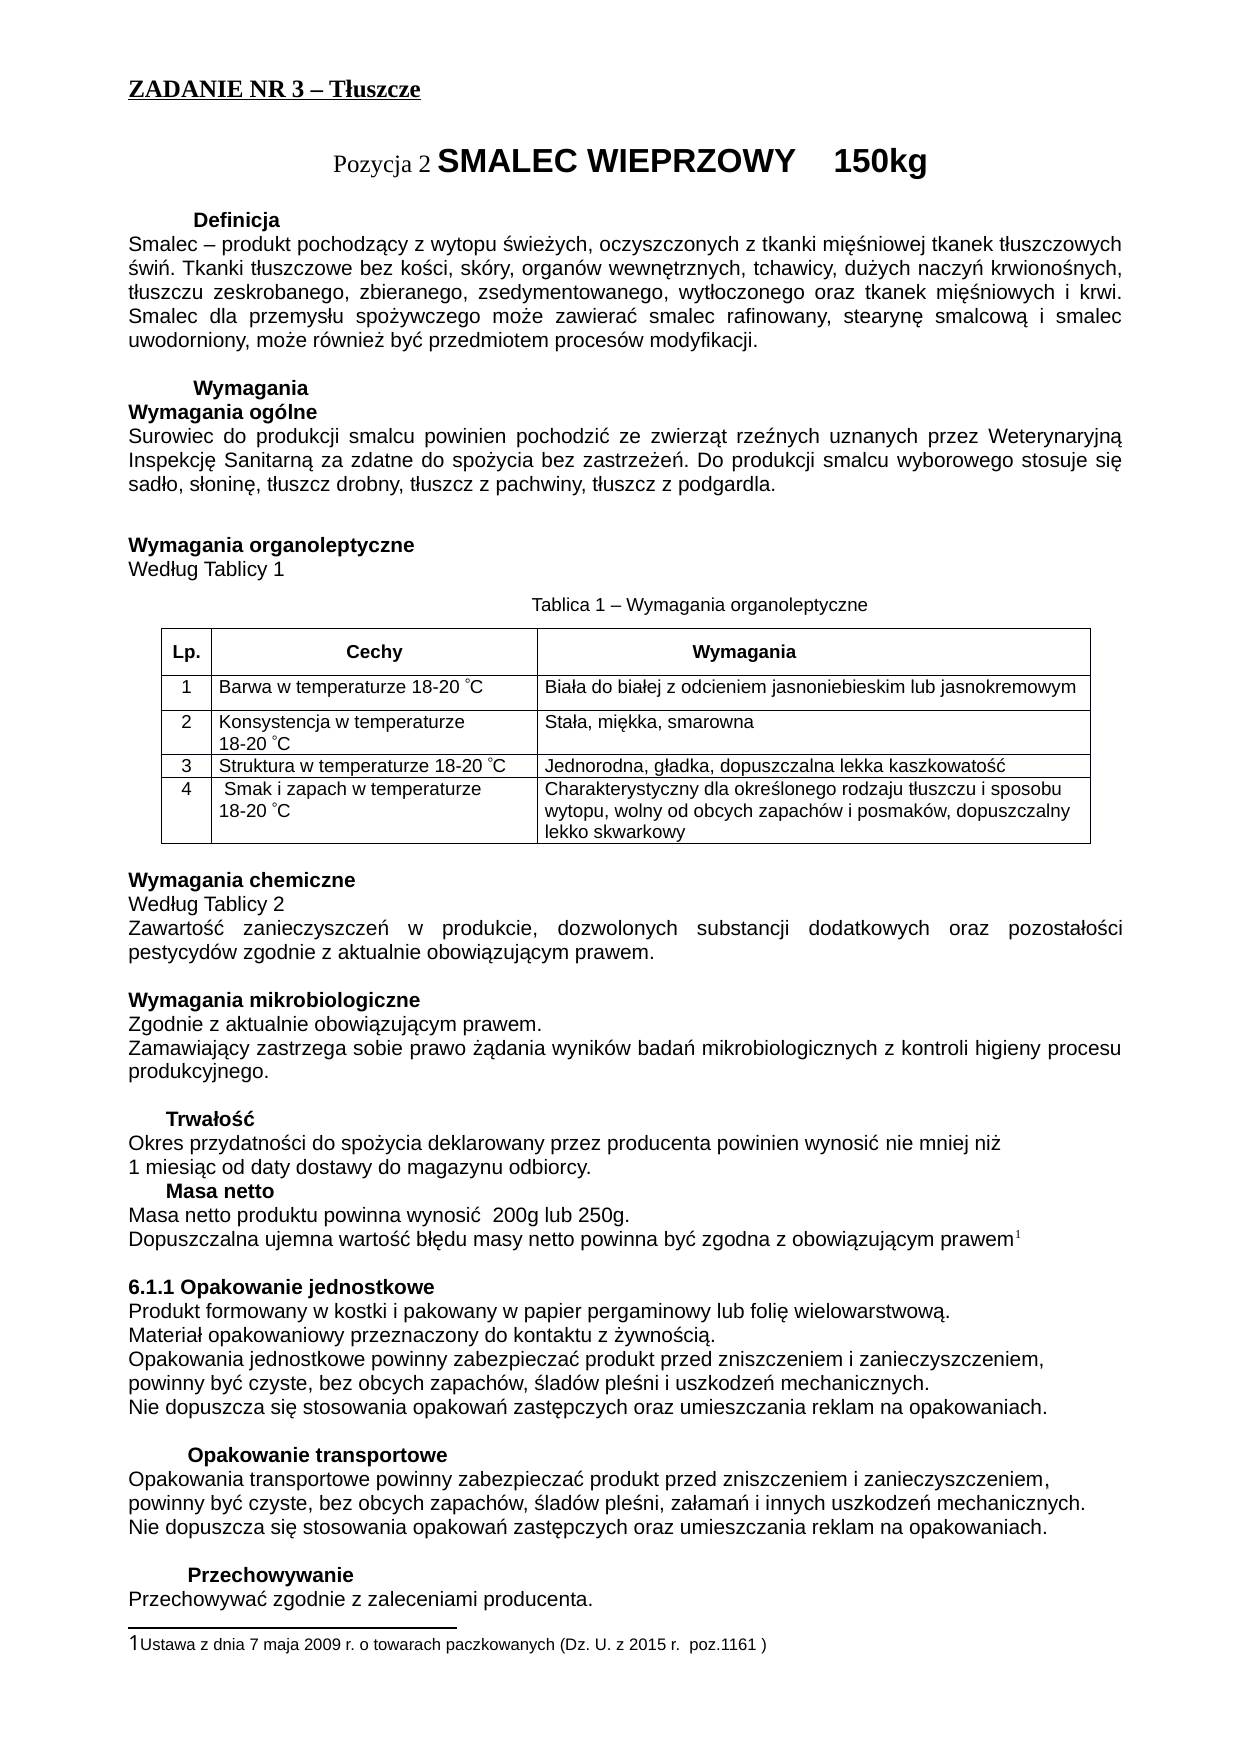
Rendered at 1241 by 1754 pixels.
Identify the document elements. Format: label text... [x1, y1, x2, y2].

text ZADANIE NR 3 – Tłuszcze [128, 74, 1123, 102]
table_cell Biała do białej z odcieniem jasnoniebieskim lub jasnokremowym [538, 676, 1090, 710]
table_cell Jednorodna, gładka, dopuszczalna lekka kaszkowatość [538, 755, 1090, 777]
text Nie dopuszcza się stosowania opakowań zastępczych oraz umieszczania reklam na opakowaniach. [128, 1515, 1123, 1539]
text Smalec – produkt pochodzący z wytopu świeżych, oczyszczonych z tkanki mięśniowej tkanek tłuszczowych świń. Tkanki tłuszczowe bez kości, skóry, organów wewnętrznych, tchawicy, dużych naczyń krwionośnych, tłuszczu zeskrobanego, zbieranego, zsedymentowanego, wytłoczonego oraz tkanek mięśniowych i krwi. Smalec dla przemysłu spożywczego może zawierać smalec rafinowany, stearynę smalcową i smalec uwodorniony, może również być przedmiotem procesów modyfikacji. [128, 232, 1123, 352]
text Okres przydatności do spożycia deklarowany przez producenta powinien wynosić nie mniej niż [128, 1131, 1123, 1155]
table_cell Charakterystyczny dla określonego rodzaju tłuszczu i sposobu wytopu, wolny od obcych zapachów i posmaków, dopuszczalny lekko skwarkowy [538, 778, 1090, 843]
table_cell Smak i zapach w temperaturze 18-20 C [212, 778, 537, 843]
text Masa netto [166, 1179, 1123, 1203]
table_cell Struktura w temperaturze 18-20 C [212, 755, 537, 777]
text Materiał opakowaniowy przeznaczony do kontaktu z żywnością. [128, 1323, 1123, 1347]
text Produkt formowany w kostki i pakowany w papier pergaminowy lub folię wielowarstwową. [128, 1299, 1123, 1323]
text Trwałość [166, 1107, 1123, 1131]
table_header Wymagania [538, 629, 1090, 674]
text 6.1.1 Opakowanie jednostkowe [128, 1275, 1123, 1299]
text Przechowywanie [128, 1563, 1123, 1587]
text Zawartość zanieczyszczeń w produkcie, dozwolonych substancji dodatkowych oraz pozostałości pestycydów zgodnie z aktualnie obowiązującym prawem. [128, 916, 1123, 963]
text Wymagania organoleptyczne [128, 533, 1123, 557]
text Opakowania jednostkowe powinny zabezpieczać produkt przed zniszczeniem i zanieczyszczeniem, powinny być czyste, bez obcych zapachów, śladów pleśni i uszkodzeń mechanicznych. [128, 1347, 1123, 1395]
table_cell Konsystencja w temperaturze 18-20 C [212, 711, 537, 754]
table_header Cechy [212, 629, 537, 674]
text Pozycja 2 SMALEC WIEPRZOWY 150kg [128, 141, 1123, 179]
subtitle Tablica 1 – Wymagania organoleptyczne [276, 593, 1123, 615]
text Opakowanie transportowe [128, 1443, 1123, 1467]
text Przechowywać zgodnie z zaleceniami producenta. [128, 1587, 1123, 1611]
table_cell 4 [162, 778, 211, 843]
text Definicja [128, 208, 1123, 232]
text 1 miesiąc od daty dostawy do magazynu odbiorcy. [128, 1155, 1123, 1179]
table_cell Barwa w temperaturze 18-20 C [212, 676, 537, 710]
text Wymagania [128, 376, 1123, 400]
text Według Tablicy 2 [128, 892, 1123, 916]
text Ustawa z dnia 7 maja 2009 r. o towarach paczkowanych (Dz. U. z 2015 r. poz.1161 ) [128, 1628, 1123, 1656]
text Wymagania ogólne [128, 400, 1123, 424]
text Nie dopuszcza się stosowania opakowań zastępczych oraz umieszczania reklam na opakowaniach. [128, 1395, 1123, 1419]
text Opakowania transportowe powinny zabezpieczać produkt przed zniszczeniem i zanieczyszczeniem, powinny być czyste, bez obcych zapachów, śladów pleśni, załamań i innych uszkodzeń mechanicznych. [128, 1467, 1123, 1515]
text Dopuszczalna ujemna wartość błędu masy netto powinna być zgodna z obowiązującym prawem [128, 1227, 1123, 1251]
text Zgodnie z aktualnie obowiązującym prawem. [128, 1011, 1123, 1035]
table_header Lp. [162, 629, 211, 674]
table_cell 2 [162, 711, 211, 754]
text Wymagania mikrobiologiczne [128, 987, 1123, 1011]
table_cell 1 [162, 676, 211, 710]
text Masa netto produktu powinna wynosić 200g lub 250g. [128, 1203, 1123, 1227]
text Według Tablicy 1 [128, 557, 1123, 581]
text Zamawiający zastrzega sobie prawo żądania wyników badań mikrobiologicznych z kontroli higieny procesu produkcyjnego. [128, 1035, 1123, 1083]
table_cell 3 [162, 755, 211, 777]
table_cell Stała, miękka, smarowna [538, 711, 1090, 754]
text Wymagania chemiczne [128, 868, 1123, 892]
text Surowiec do produkcji smalcu powinien pochodzić ze zwierząt rzeźnych uznanych przez Weterynaryjną Inspekcję Sanitarną za zdatne do spożycia bez zastrzeżeń. Do produkcji smalcu wyborowego stosuje się sadło, słoninę, tłuszcz drobny, tłuszcz z pachwiny, tłuszcz z podgardla. [128, 424, 1123, 496]
